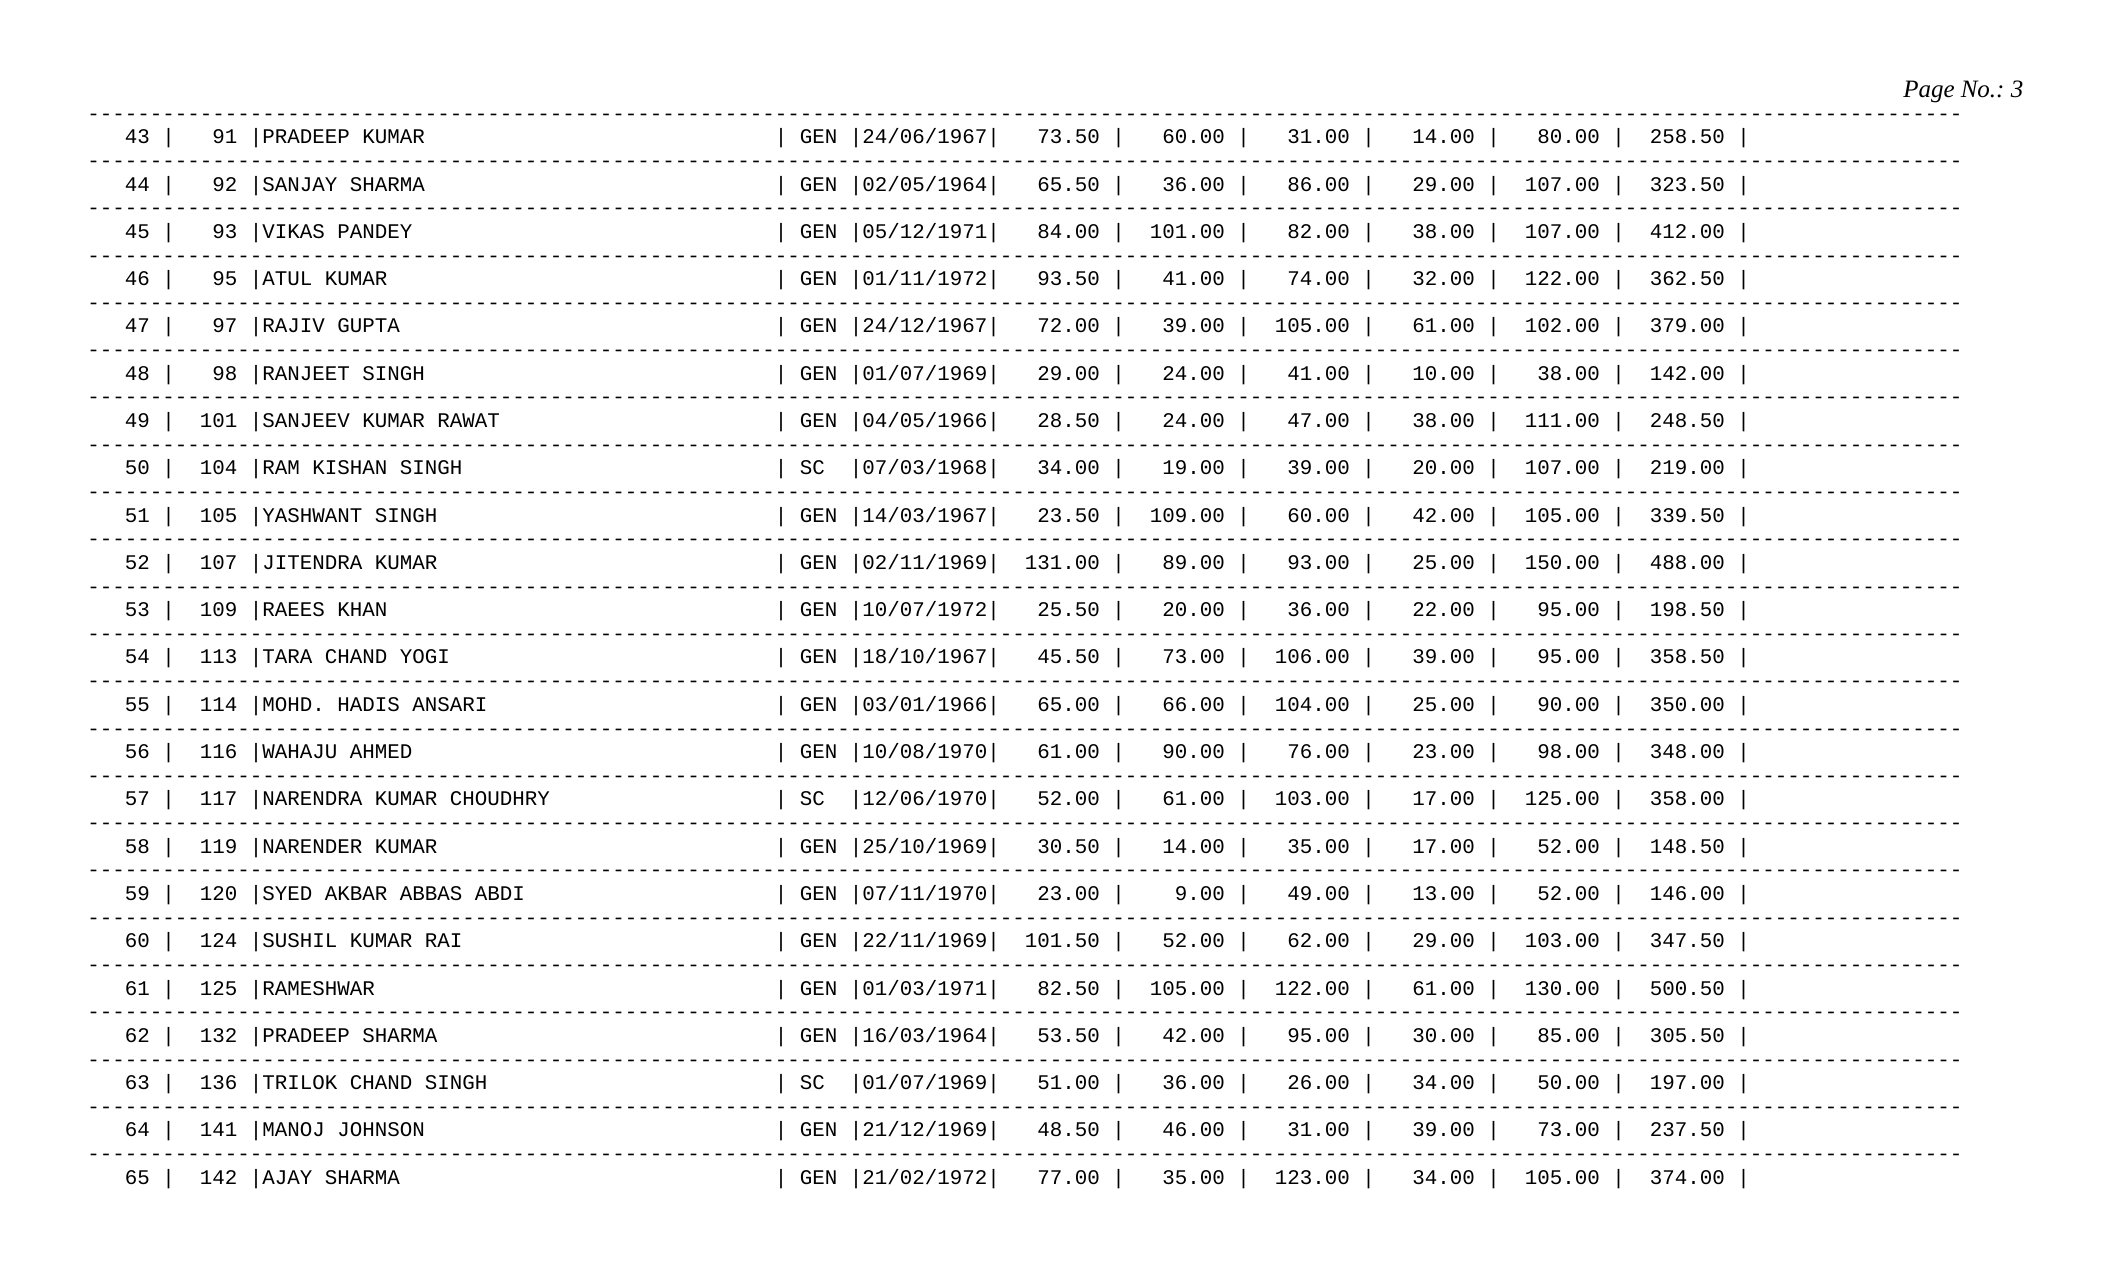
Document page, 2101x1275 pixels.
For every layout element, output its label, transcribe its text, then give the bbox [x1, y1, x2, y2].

text 63 | 136 |TRILOK CHAND SINGH | SC |01/07/1969| 51.00 | 36.00 | 26.00 | 34.00 | 50.00 | 197.00 | [87, 1072, 2025, 1096]
text ------------------------------------------------------------------------------------------------------------------------------------------------------ [87, 528, 2025, 552]
text 52 | 107 |JITENDRA KUMAR | GEN |02/11/1969| 131.00 | 89.00 | 93.00 | 25.00 | 150.00 | 488.00 | [87, 552, 2025, 576]
text ------------------------------------------------------------------------------------------------------------------------------------------------------ [87, 1001, 2025, 1025]
text 56 | 116 |WAHAJU AHMED | GEN |10/08/1970| 61.00 | 90.00 | 76.00 | 23.00 | 98.00 | 348.00 | [87, 741, 2025, 765]
text ------------------------------------------------------------------------------------------------------------------------------------------------------ [87, 103, 2025, 126]
text ------------------------------------------------------------------------------------------------------------------------------------------------------ [87, 623, 2025, 647]
text 57 | 117 |NARENDRA KUMAR CHOUDHRY | SC |12/06/1970| 52.00 | 61.00 | 103.00 | 17.00 | 125.00 | 358.00 | [87, 788, 2025, 812]
text 49 | 101 |SANJEEV KUMAR RAWAT | GEN |04/05/1966| 28.50 | 24.00 | 47.00 | 38.00 | 111.00 | 248.50 | [87, 410, 2025, 434]
text 59 | 120 |SYED AKBAR ABBAS ABDI | GEN |07/11/1970| 23.00 | 9.00 | 49.00 | 13.00 | 52.00 | 146.00 | [87, 883, 2025, 907]
text 65 | 142 |AJAY SHARMA | GEN |21/02/1972| 77.00 | 35.00 | 123.00 | 34.00 | 105.00 | 374.00 | [87, 1167, 2025, 1190]
text 64 | 141 |MANOJ JOHNSON | GEN |21/12/1969| 48.50 | 46.00 | 31.00 | 39.00 | 73.00 | 237.50 | [87, 1119, 2025, 1143]
text ------------------------------------------------------------------------------------------------------------------------------------------------------ [87, 386, 2025, 410]
text ------------------------------------------------------------------------------------------------------------------------------------------------------ [87, 765, 2025, 788]
text ------------------------------------------------------------------------------------------------------------------------------------------------------ [87, 339, 2025, 363]
text 60 | 124 |SUSHIL KUMAR RAI | GEN |22/11/1969| 101.50 | 52.00 | 62.00 | 29.00 | 103.00 | 347.50 | [87, 930, 2025, 954]
text 58 | 119 |NARENDER KUMAR | GEN |25/10/1969| 30.50 | 14.00 | 35.00 | 17.00 | 52.00 | 148.50 | [87, 836, 2025, 859]
text ------------------------------------------------------------------------------------------------------------------------------------------------------ [87, 150, 2025, 174]
text ------------------------------------------------------------------------------------------------------------------------------------------------------ [87, 1096, 2025, 1119]
text ------------------------------------------------------------------------------------------------------------------------------------------------------ [87, 954, 2025, 978]
text ------------------------------------------------------------------------------------------------------------------------------------------------------ [87, 244, 2025, 268]
text 62 | 132 |PRADEEP SHARMA | GEN |16/03/1964| 53.50 | 42.00 | 95.00 | 30.00 | 85.00 | 305.50 | [87, 1025, 2025, 1048]
text 43 | 91 |PRADEEP KUMAR | GEN |24/06/1967| 73.50 | 60.00 | 31.00 | 14.00 | 80.00 | 258.50 | [87, 126, 2025, 150]
text 46 | 95 |ATUL KUMAR | GEN |01/11/1972| 93.50 | 41.00 | 74.00 | 32.00 | 122.00 | 362.50 | [87, 268, 2025, 292]
text 45 | 93 |VIKAS PANDEY | GEN |05/12/1971| 84.00 | 101.00 | 82.00 | 38.00 | 107.00 | 412.00 | [87, 221, 2025, 244]
text ------------------------------------------------------------------------------------------------------------------------------------------------------ [87, 481, 2025, 505]
text ------------------------------------------------------------------------------------------------------------------------------------------------------ [87, 1048, 2025, 1072]
text 55 | 114 |MOHD. HADIS ANSARI | GEN |03/01/1966| 65.00 | 66.00 | 104.00 | 25.00 | 90.00 | 350.00 | [87, 694, 2025, 717]
text ------------------------------------------------------------------------------------------------------------------------------------------------------ [87, 434, 2025, 457]
text 54 | 113 |TARA CHAND YOGI | GEN |18/10/1967| 45.50 | 73.00 | 106.00 | 39.00 | 95.00 | 358.50 | [87, 647, 2025, 670]
text ------------------------------------------------------------------------------------------------------------------------------------------------------ [87, 907, 2025, 930]
text 53 | 109 |RAEES KHAN | GEN |10/07/1972| 25.50 | 20.00 | 36.00 | 22.00 | 95.00 | 198.50 | [87, 599, 2025, 623]
text ------------------------------------------------------------------------------------------------------------------------------------------------------ [87, 859, 2025, 883]
text ------------------------------------------------------------------------------------------------------------------------------------------------------ [87, 576, 2025, 599]
text 50 | 104 |RAM KISHAN SINGH | SC |07/03/1968| 34.00 | 19.00 | 39.00 | 20.00 | 107.00 | 219.00 | [87, 457, 2025, 481]
text ------------------------------------------------------------------------------------------------------------------------------------------------------ [87, 292, 2025, 316]
text ------------------------------------------------------------------------------------------------------------------------------------------------------ [87, 812, 2025, 836]
text ------------------------------------------------------------------------------------------------------------------------------------------------------ [87, 1143, 2025, 1167]
text 47 | 97 |RAJIV GUPTA | GEN |24/12/1967| 72.00 | 39.00 | 105.00 | 61.00 | 102.00 | 379.00 | [87, 316, 2025, 339]
text 44 | 92 |SANJAY SHARMA | GEN |02/05/1964| 65.50 | 36.00 | 86.00 | 29.00 | 107.00 | 323.50 | [87, 174, 2025, 197]
text 51 | 105 |YASHWANT SINGH | GEN |14/03/1967| 23.50 | 109.00 | 60.00 | 42.00 | 105.00 | 339.50 | [87, 505, 2025, 528]
text ------------------------------------------------------------------------------------------------------------------------------------------------------ [87, 717, 2025, 741]
text ------------------------------------------------------------------------------------------------------------------------------------------------------ [87, 197, 2025, 221]
text 61 | 125 |RAMESHWAR | GEN |01/03/1971| 82.50 | 105.00 | 122.00 | 61.00 | 130.00 | 500.50 | [87, 978, 2025, 1001]
text ------------------------------------------------------------------------------------------------------------------------------------------------------ [87, 670, 2025, 694]
text 48 | 98 |RANJEET SINGH | GEN |01/07/1969| 29.00 | 24.00 | 41.00 | 10.00 | 38.00 | 142.00 | [87, 363, 2025, 386]
